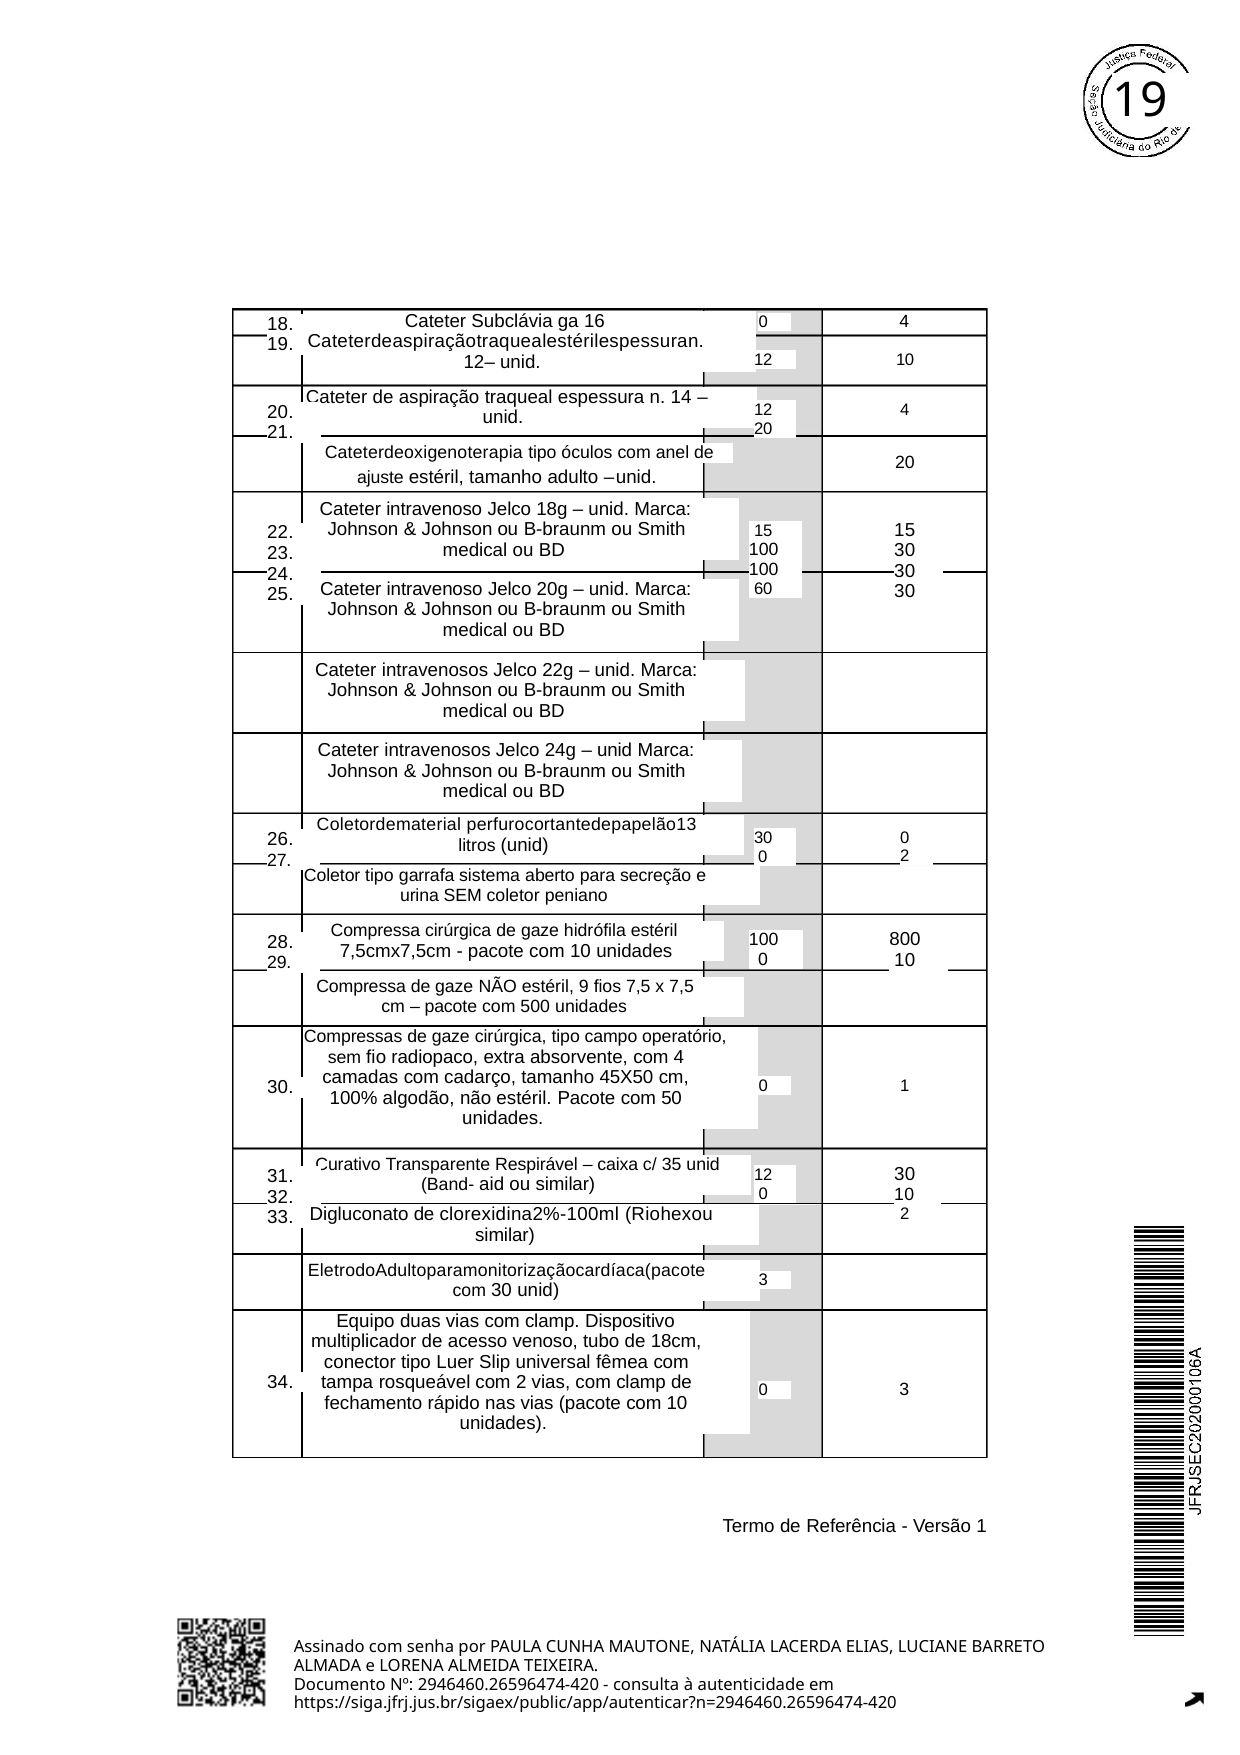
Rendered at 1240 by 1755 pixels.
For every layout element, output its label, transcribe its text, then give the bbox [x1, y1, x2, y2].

text Johnson & Johnson ou B-braunm ou Smith [327, 599, 739, 620]
text 0 [758, 847, 796, 866]
text 100 [749, 559, 802, 579]
text Coletordematerial perfurocortantedepapelão13 [316, 815, 744, 835]
text Curativo Transparente Respirável – caixa c/ 35 unid [315, 1155, 751, 1174]
text unidades). [459, 1413, 750, 1434]
text 30 [894, 1164, 941, 1184]
text 800 [889, 929, 948, 950]
text Cateter intravenosos Jelco 24g – unid Marca: [317, 740, 742, 761]
text 10 [894, 950, 948, 971]
text 0 [758, 950, 803, 969]
text 3 [758, 1271, 791, 1289]
text Cateterdeaspiraçãotraquealestérilespessuran. [307, 331, 756, 352]
text 30 [894, 561, 943, 581]
text 0 [758, 1184, 796, 1203]
text Compressa de gaze NÃO estéril, 9 fios 7,5 x 7,5 [316, 977, 744, 997]
text 29. [267, 953, 320, 973]
text 23. [267, 543, 321, 564]
text 0 [900, 828, 933, 847]
text (Band- aid ou similar) [421, 1174, 751, 1195]
text Termo de Referência - Versão 1 [722, 1516, 1024, 1536]
text Digluconato de clorexidina2%-100ml (Riohexou [309, 1204, 759, 1225]
text urina SEM coletor peniano [400, 885, 760, 905]
text Compressa cirúrgica de gaze hidrófila estéril [330, 921, 724, 941]
text Johnson & Johnson ou B-braunm ou Smith [327, 519, 739, 539]
text litros (unid) [458, 835, 744, 855]
text Cateter intravenosos Jelco 22g – unid. Marca: [315, 660, 745, 680]
text tampa rosqueável com 2 vias, com clamp de [321, 1372, 750, 1393]
text 4 [900, 401, 933, 419]
text medical ou BD [442, 781, 742, 802]
text 18. [267, 314, 307, 334]
text https://siga.jfrj.jus.br/sigaex/public/app/autenticar?n=2946460.26596474-420 [293, 1694, 1185, 1712]
text ajuste estéril, tamanho adulto –unid. [357, 467, 692, 487]
text 28. [267, 932, 320, 953]
text Cateter de aspiração traqueal espessura n. 14 – [306, 387, 757, 407]
text 12 [754, 350, 796, 369]
text 10 [896, 351, 937, 369]
text unidades. [462, 1108, 758, 1129]
text Johnson & Johnson ou B-braunm ou Smith [327, 761, 742, 781]
text 30 [894, 581, 943, 602]
text Coletor tipo garrafa sistema aberto para secreção e [304, 865, 760, 885]
text 34. [267, 1372, 321, 1392]
text 25. [267, 584, 320, 605]
text Cateter intravenoso Jelco 20g – unid. Marca: [320, 579, 739, 599]
text 30. [267, 1077, 321, 1098]
text 30 [754, 828, 796, 847]
text Assinado com senha por PAULA CUNHA MAUTONE, NATÁLIA LACERDA ELIAS, LUCIANE BARRETO [293, 1638, 1185, 1656]
text 20 [754, 419, 796, 438]
text 22. [267, 523, 321, 543]
text 15 [754, 521, 802, 540]
text medical ou BD [442, 620, 739, 641]
text 32. [267, 1187, 321, 1207]
text 60 [754, 579, 802, 598]
text 2 [900, 847, 933, 865]
text 19. [267, 334, 307, 355]
text 10 [894, 1184, 941, 1204]
text 100 [749, 540, 802, 559]
text Cateter Subclávia ga 16 [404, 311, 756, 331]
text Equipo duas vias com clamp. Dispositivo [336, 1311, 750, 1331]
text 0 [758, 1076, 791, 1095]
text 3 [899, 1379, 935, 1399]
text ALMADA e LORENA ALMEIDA TEIXEIRA. [293, 1656, 1185, 1675]
text unid. [482, 407, 754, 428]
text cm – pacote com 500 unidades [381, 997, 744, 1017]
text 7,5cmx7,5cm - pacote com 10 unidades [339, 941, 724, 961]
text 1 [900, 1076, 933, 1095]
text 100 [749, 930, 803, 950]
text 21. [267, 422, 321, 443]
text EletrodoAdultoparamonitorizaçãocardíaca(pacote [308, 1260, 760, 1280]
text 12 [754, 400, 796, 419]
text 0 [758, 1381, 791, 1399]
text sem fio radiopaco, extra absorvente, com 4 [328, 1047, 758, 1067]
text 26. [267, 829, 320, 850]
text medical ou BD [442, 701, 745, 721]
text 24. [267, 564, 321, 584]
text 4 [899, 311, 935, 331]
text 20 [895, 452, 941, 472]
text 0 [758, 313, 791, 331]
text 2 [900, 1204, 941, 1223]
text 31. [267, 1166, 321, 1187]
text multiplicador de acesso venoso, tubo de 18cm, [311, 1331, 750, 1352]
text 33. [267, 1207, 309, 1228]
text fechamento rápido nas vias (pacote com 10 [324, 1393, 750, 1413]
text conector tipo Luer Slip universal fêmea com [324, 1352, 750, 1372]
text 19 [1112, 73, 1238, 127]
text 15 [894, 520, 943, 540]
text com 30 unid) [452, 1280, 760, 1301]
text 27. [267, 850, 320, 870]
text Compressas de gaze cirúrgica, tipo campo operatório, [304, 1027, 758, 1047]
text 12– unid. [463, 352, 756, 372]
text Documento Nº: 2946460.26596474-420 - consulta à autenticidade em [293, 1675, 1185, 1694]
text similar) [475, 1225, 759, 1245]
text 100% algodão, não estéril. Pacote com 50 [329, 1088, 758, 1108]
text Johnson & Johnson ou B-braunm ou Smith [327, 680, 745, 701]
text camadas com cadarço, tamanho 45X50 cm, [322, 1067, 758, 1088]
text 12 [754, 1165, 796, 1184]
text 30 [894, 540, 943, 561]
text medical ou BD [442, 539, 739, 560]
text Cateter intravenoso Jelco 18g – unid. Marca: [319, 498, 739, 519]
text Cateterdeoxigenoterapia tipo óculos com anel de [324, 443, 733, 463]
text 20. [267, 402, 321, 422]
